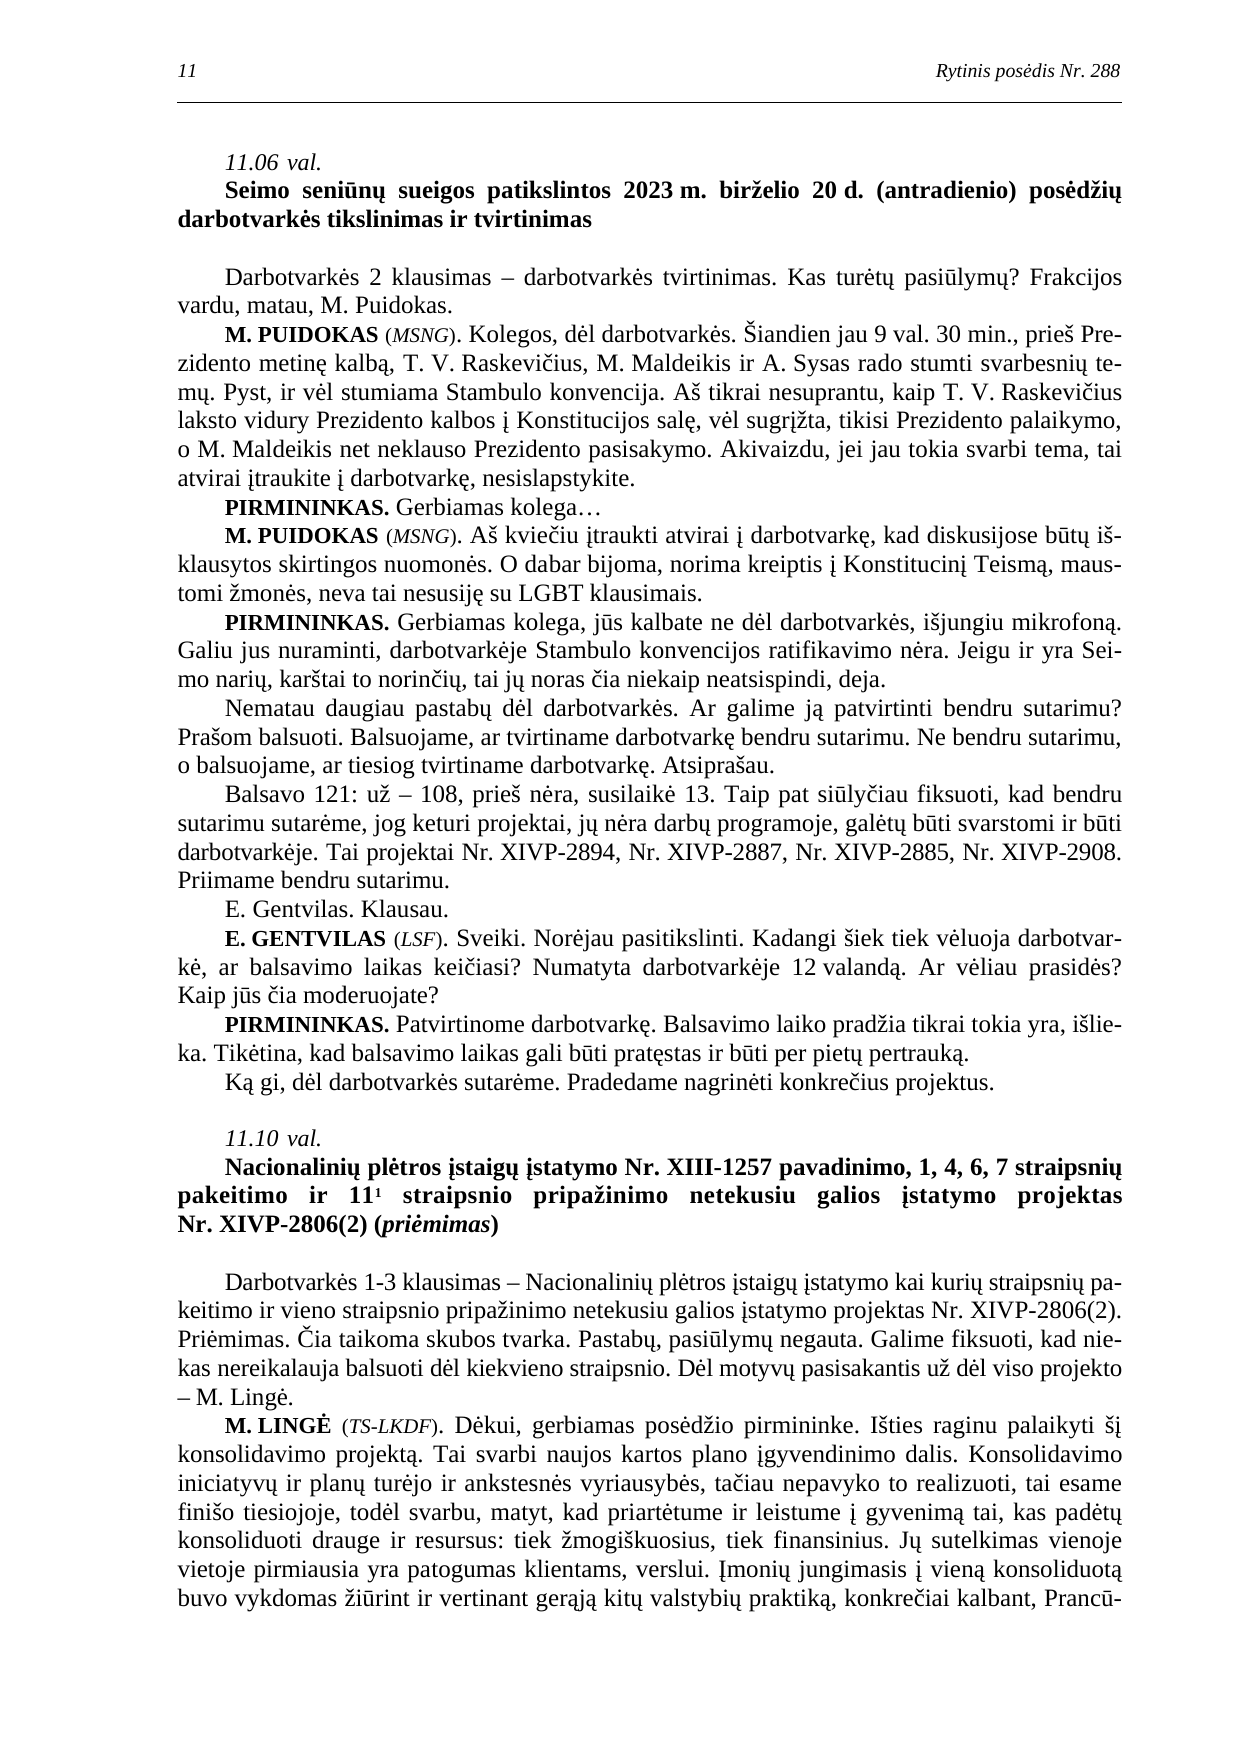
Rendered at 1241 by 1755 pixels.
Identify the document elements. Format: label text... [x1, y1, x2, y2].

text PIRMININKAS. Pa­tvir­ti­no­me dar­bo­tvarkę. Bal­sa­vi­mo lai­ko pra­džia tik­rai to­kia yra, iš­lie­ka. Ti­kė­ti­na, kad bal­sa­vi­mo lai­kas ga­li bū­ti pra­tęs­tas ir bū­ti per pie­tų per­trau­ką. [177, 1009, 1122, 1067]
text Na­cio­na­li­nių plėt­ros įstai­gų įsta­ty­mo Nr. XIII-1257 pa­va­di­ni­mo, 1, 4, 6, 7 straips­nių pa­kei­ti­mo ir 111 straips­nio pri­pa­ži­ni­mo ne­te­ku­siu ga­lios įsta­ty­mo pro­jek­tas Nr. XIVP-2806(2) (pri­ėmi­mas) [177, 1152, 1122, 1238]
text 11.10 val. [224, 1124, 1122, 1152]
text PIRMININKAS. Ger­bia­mas ko­le­ga… [177, 492, 1122, 520]
text Dar­bo­tvarkės 2 klau­si­mas – dar­bo­tvarkės tvir­ti­ni­mas. Kas tu­rė­tų pa­siū­ly­mų? Frak­ci­jos var­du, ma­tau, M. Pui­do­kas. [177, 262, 1122, 319]
text M. PUIDOKAS (MSNG). Aš kvie­čiu įtrauk­ti at­vi­rai į dar­bo­tvarkę, kad dis­ku­si­jo­se bū­tų iš­klau­sy­tos skir­tin­gos nuo­mo­nės. O da­bar bi­jo­ma, no­ri­ma kreip­tis į Kon­sti­tu­ci­nį Teis­mą, maus­to­mi žmo­nės, ne­va tai ne­su­si­ję su LGBT klau­si­mais. [177, 520, 1122, 607]
text Ne­ma­tau dau­giau pa­sta­bų dėl dar­bo­tvarkės. Ar ga­li­me ją pa­tvir­tin­ti ben­dru su­ta­ri­mu? Pra­šom bal­suo­ti. Bal­suo­ja­me, ar tvir­ti­na­me dar­bo­tvarkę ben­dru su­ta­ri­mu. Ne ben­dru su­ta­ri­mu, o bal­suo­ja­me, ar tie­siog tvir­ti­na­me dar­bo­tvarkę. At­si­pra­šau. [177, 693, 1122, 779]
text PIRMININKAS. Ger­bia­mas ko­le­ga, jūs kal­ba­te ne dėl dar­bo­tvarkės, iš­jun­giu mik­ro­fo­ną. Ga­liu jus nu­ra­min­ti, dar­bo­tvarkėje Stam­bu­lo kon­ven­ci­jos ra­ti­fi­ka­vi­mo nė­ra. Jei­gu ir yra Sei­mo na­rių, karš­tai to no­rin­čių, tai jų no­ras čia nie­kaip neat­si­spin­di, de­ja. [177, 607, 1122, 693]
text Bal­sa­vo 121: už – 108, prieš nė­ra, su­si­lai­kė 13. Taip pat siū­ly­čiau fik­suo­ti, kad ben­dru su­ta­ri­mu su­ta­rė­me, jog ke­tu­ri pro­jek­tai, jų nė­ra dar­bų pro­gra­mo­je, ga­lė­tų bū­ti svars­to­mi ir bū­ti dar­bo­tvarkėje. Tai pro­jek­tai Nr. XIVP-2894, Nr. XIVP-2887, Nr. XIVP-2885, Nr. XIVP-2908. Pri­ima­me ben­dru su­ta­ri­mu. [177, 779, 1122, 894]
text Dar­bo­tvarkės 1-3 klau­si­mas – Na­cio­na­li­nių plėt­ros įstai­gų įsta­ty­mo kai ku­rių straips­nių pa­kei­ti­mo ir vieno straip­s­nio pri­pa­ži­ni­mo ne­te­ku­siu ga­lios įsta­ty­mo pro­jek­tas Nr. XIVP-2806(2). Pri­ėmi­mas. Čia tai­ko­ma sku­bos tvar­ka. Pa­sta­bų, pa­siū­ly­mų ne­gau­ta. Ga­li­me fik­suo­ti, kad nie­kas ne­rei­ka­lau­ja bal­suo­ti dėl kiek­vie­no straips­nio. Dėl mo­ty­vų pa­si­sa­kan­tis už dėl vi­so pro­jek­to – M. Lin­gė. [177, 1267, 1122, 1410]
text E. Gent­vi­las. Klau­sau. [177, 894, 1122, 923]
text E. GENTVILAS (LSF). Svei­ki. No­rė­jau pa­si­tiks­lin­ti. Ka­dan­gi šiek tiek vė­luo­ja dar­bo­tvar­kė, ar bal­sa­vi­mo lai­kas kei­čia­si? Nu­ma­ty­ta dar­bo­tvarkėje 12 valandą. Ar vė­liau pra­si­dės? Kaip jūs čia mo­de­ruo­ja­te? [177, 923, 1122, 1009]
text M. PUIDOKAS (MSNG). Ko­le­gos, dėl dar­bo­tvarkės. Šian­dien jau 9 val. 30 min., prieš Pre­zi­den­to me­ti­nę kal­bą, T. V. Ras­ke­vi­čius, M. Mal­dei­kis ir A. Sy­sas ra­do stum­ti svar­bes­nių te­mų. Pyst, ir vėl stu­mia­ma Stam­bu­lo kon­ven­ci­ja. Aš tik­rai ne­su­pran­tu, kaip T. V. Ras­ke­vi­čius laks­to vi­du­ry Pre­zi­den­to kal­bos į Kon­sti­tu­ci­jos sa­lę, vėl su­grįž­ta, ti­ki­si Pre­zi­den­to pa­lai­ky­mo, o M. Mal­dei­kis net ne­klau­so Pre­zi­den­to pa­si­sa­ky­mo. Aki­vaiz­du, jei jau to­kia svar­bi te­ma, tai at­vi­rai įtrau­ki­te į dar­bo­tvarkę, ne­si­slaps­ty­ki­te. [177, 319, 1122, 492]
text M. LINGĖ (TS-LKDF). Dė­kui, ger­bia­mas po­sė­džio pir­mi­nin­ke. Iš­ties ra­gi­nu pa­lai­ky­ti šį kon­so­li­da­vi­mo pro­jek­tą. Tai svar­bi nau­jos kar­tos pla­no įgy­ven­di­ni­mo da­lis. Kon­so­li­da­vi­mo ini­cia­ty­vų ir pla­nų tu­rė­jo ir anks­tes­nės vy­riau­sy­bės, ta­čiau ne­pa­vy­ko to re­a­li­zuo­ti, tai esa­me fi­ni­šo tie­sio­jo­je, to­dėl svar­bu, ma­tyt, kad pri­ar­tė­tu­me ir leis­tu­me į gy­ve­ni­mą tai, kas pa­dė­tų kon­so­li­duo­ti drau­ge ir re­sur­sus: tiek žmo­giš­kuo­sius, tiek fi­nan­si­nius. Jų su­tel­ki­mas vie­no­je vie­to­je pir­miau­sia yra pa­to­gu­mas klien­tams, ver­slui. Įmo­nių jun­gi­ma­sis į vie­ną kon­so­li­duo­tą bu­vo vyk­do­mas žiū­rint ir ver­ti­nant ge­rą­ją ki­tų vals­ty­bių prak­ti­ką, kon­kre­čiai kal­bant, Pran­cū­ [177, 1410, 1122, 1612]
text Ką gi, dėl dar­bo­tvarkės su­ta­rė­me. Pra­de­da­me nag­ri­nė­ti kon­kre­čius pro­jek­tus. [177, 1067, 1122, 1095]
text Sei­mo se­niū­nų su­ei­gos pa­tiks­lin­tos 2023 m. bir­že­lio 20 d. (ant­ra­die­nio) po­sė­džių dar­bo­tvarkės tiks­li­ni­mas ir tvir­ti­ni­mas [177, 175, 1122, 233]
text 11.06 val. [224, 148, 1122, 175]
